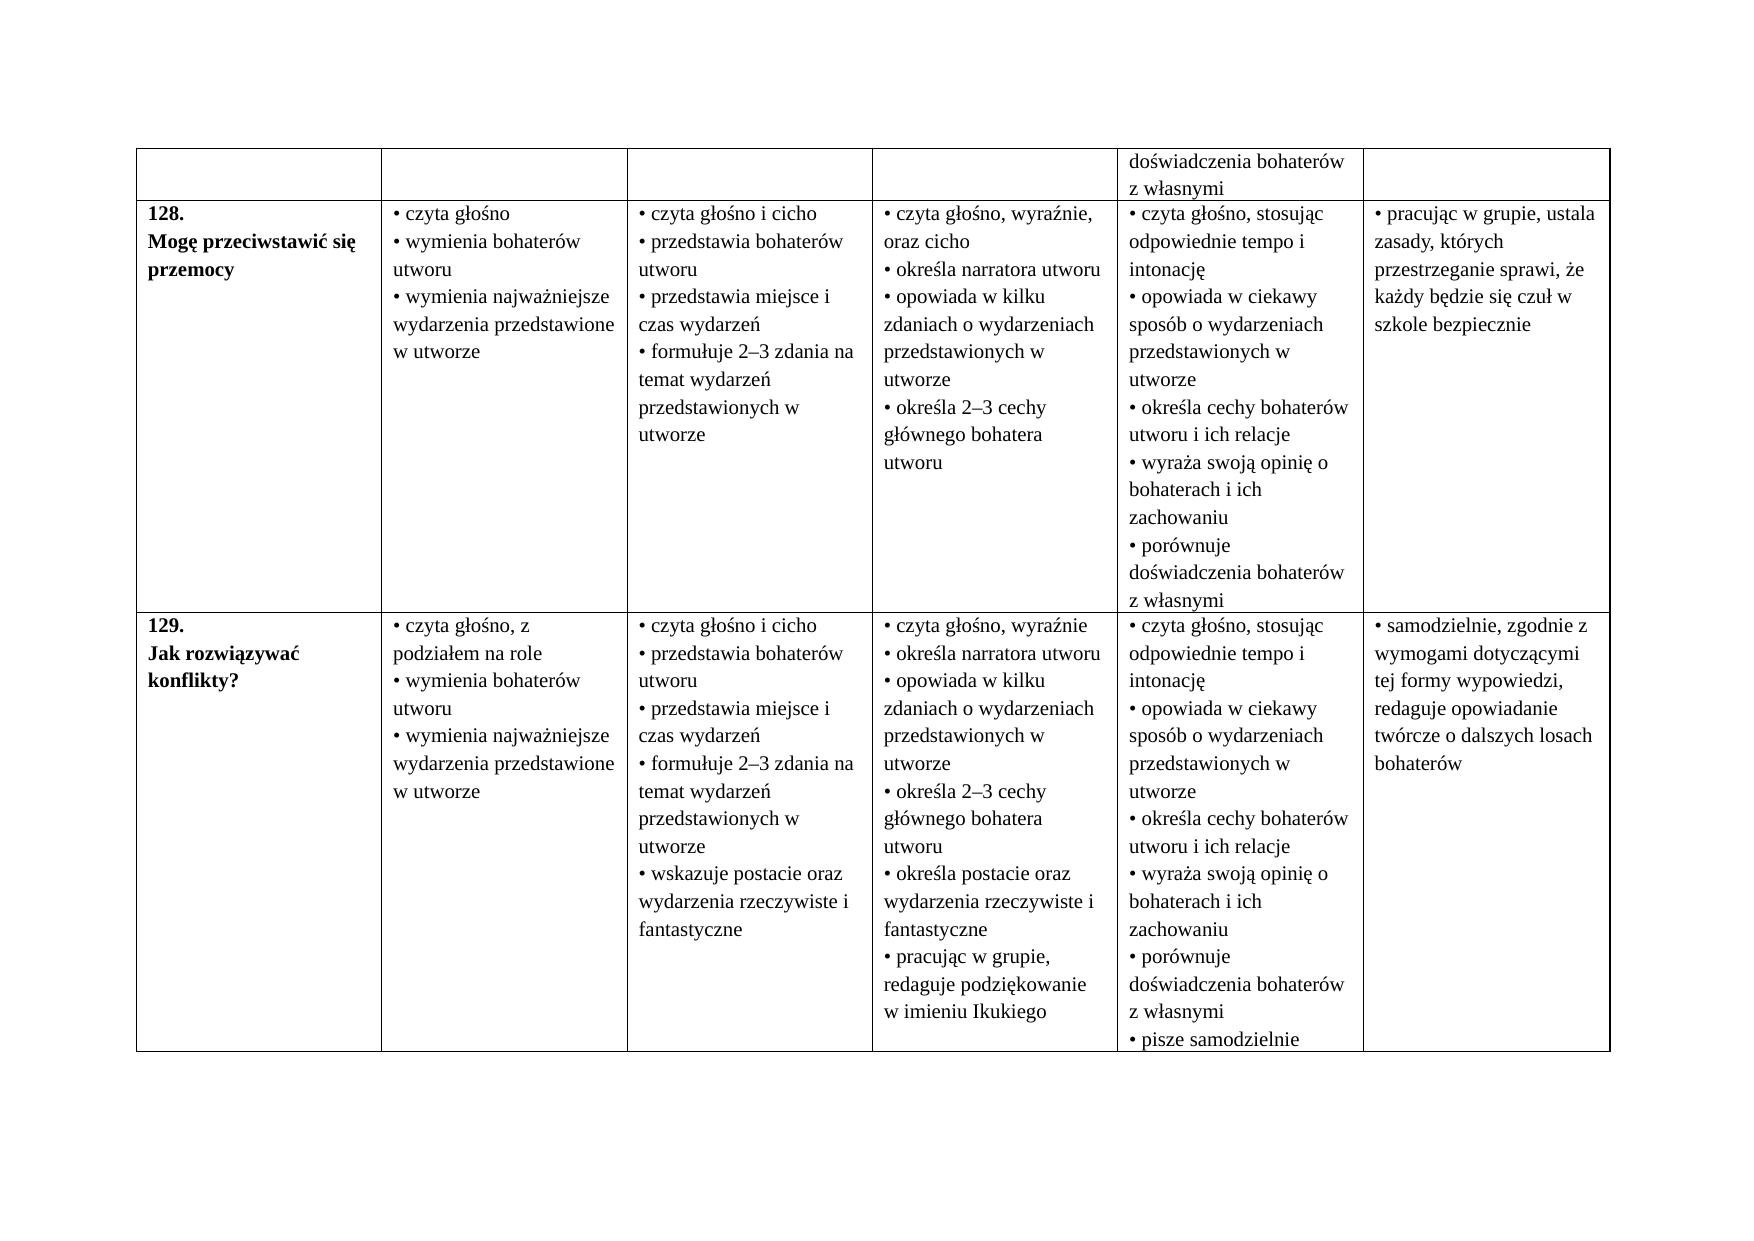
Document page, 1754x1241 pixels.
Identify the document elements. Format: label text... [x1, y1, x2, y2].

table_cell • czyta głośno, stosując odpowiednie tempo i intonację • opowiada w ciekawy sposób o wydarzeniach przedstawionych w utworze • określa cechy bohaterów utworu i ich relacje • wyraża swoją opinię o bohaterach i ich zachowaniu • porównuje doświadczenia bohaterów z własnymi [1118, 201, 1363, 612]
table_cell • czyta głośno, wyraźnie, oraz cicho • określa narratora utworu • opowiada w kilku zdaniach o wydarzeniach przedstawionych w utworze • określa 2–3 cechy głównego bohatera utworu [873, 201, 1117, 612]
table_cell [628, 149, 872, 200]
table_cell • czyta głośno, stosując odpowiednie tempo i intonację • opowiada w ciekawy sposób o wydarzeniach przedstawionych w utworze • określa cechy bohaterów utworu i ich relacje • wyraża swoją opinię o bohaterach i ich zachowaniu • porównuje doświadczenia bohaterów z własnymi • pisze samodzielnie [1118, 613, 1363, 1051]
table_cell 129. Jak rozwiązywać konflikty? [137, 613, 381, 1051]
table_cell • czyta głośno i cicho • przedstawia bohaterów utworu • przedstawia miejsce i czas wydarzeń • formułuje 2–3 zdania na temat wydarzeń przedstawionych w utworze • wskazuje postacie oraz wydarzenia rzeczywiste i fantastyczne [628, 613, 872, 1051]
table_cell • czyta głośno, z podziałem na role • wymienia bohaterów utworu • wymienia najważniejsze wydarzenia przedstawione w utworze [382, 613, 627, 1051]
table_cell [1364, 149, 1609, 200]
table_cell 128. Mogę przeciwstawić się przemocy [137, 201, 381, 612]
table_cell [137, 149, 381, 200]
table_cell doświadczenia bohaterów z własnymi [1118, 149, 1363, 200]
table_cell • samodzielnie, zgodnie z wymogami dotyczącymi tej formy wypowiedzi, redaguje opowiadanie twórcze o dalszych losach bohaterów [1364, 613, 1609, 1051]
table_cell • czyta głośno • wymienia bohaterów utworu • wymienia najważniejsze wydarzenia przedstawione w utworze [382, 201, 627, 612]
table_cell • czyta głośno, wyraźnie • określa narratora utworu • opowiada w kilku zdaniach o wydarzeniach przedstawionych w utworze • określa 2–3 cechy głównego bohatera utworu • określa postacie oraz wydarzenia rzeczywiste i fantastyczne • pracując w grupie, redaguje podziękowanie w imieniu Ikukiego [873, 613, 1117, 1051]
table_cell [873, 149, 1117, 200]
table_cell • pracując w grupie, ustala zasady, których przestrzeganie sprawi, że każdy będzie się czuł w szkole bezpiecznie [1364, 201, 1609, 612]
table_cell • czyta głośno i cicho • przedstawia bohaterów utworu • przedstawia miejsce i czas wydarzeń • formułuje 2–3 zdania na temat wydarzeń przedstawionych w utworze [628, 201, 872, 612]
table_cell [382, 149, 627, 200]
